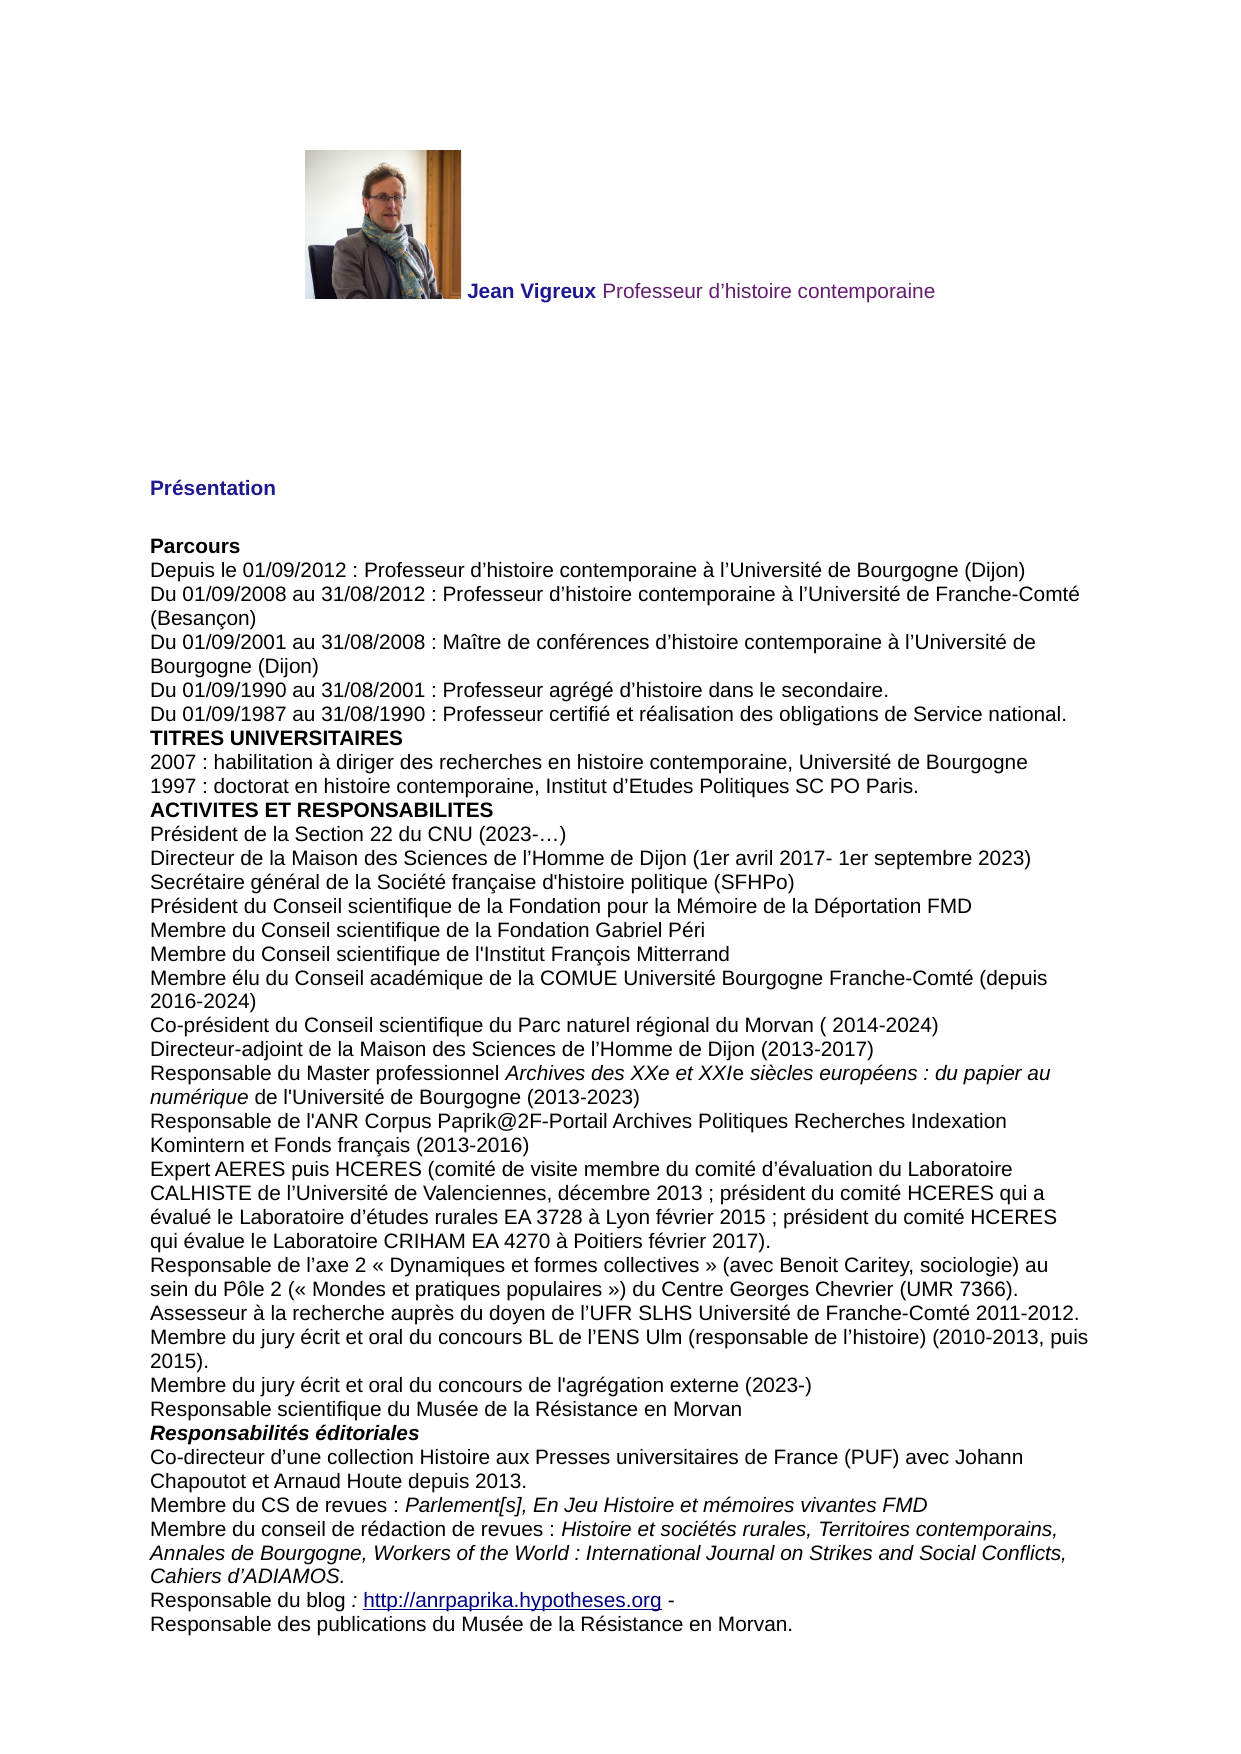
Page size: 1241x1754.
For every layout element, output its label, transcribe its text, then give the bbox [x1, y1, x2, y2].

text Directeur-adjoint de la Maison des Sciences de l’Homme de Dijon (2013-2017) [150, 1037, 1090, 1061]
text Depuis le 01/09/2012 : Professeur d’histoire contemporaine à l’Université de Bourgogne (Dijon) [150, 558, 1090, 582]
text Du 01/09/1990 au 31/08/2001 : Professeur agrégé d’histoire dans le secondaire. [150, 678, 1090, 702]
text Responsable scientifique du Musée de la Résistance en Morvan [150, 1397, 1090, 1421]
text Responsable de l'ANR Corpus Paprik@2F-Portail Archives Politiques Recherches Indexation Komintern et Fonds français (2013-2016) [150, 1109, 1090, 1157]
text 1997 : doctorat en histoire contemporaine, Institut d’Etudes Politiques SC PO Paris. [150, 774, 1090, 798]
subtitle Jean Vigreux Professeur d’histoire contemporaine [150, 150, 1090, 303]
text Responsable du Master professionnel Archives des XXe et XXIe siècles européens : du papier au numérique de l'Université de Bourgogne (2013-2023) [150, 1061, 1090, 1109]
text Responsable des publications du Musée de la Résistance en Morvan. [150, 1612, 1090, 1636]
text Co-président du Conseil scientifique du Parc naturel régional du Morvan ( 2014-2024) [150, 1013, 1090, 1037]
text Du 01/09/2008 au 31/08/2012 : Professeur d’histoire contemporaine à l’Université de Franche-Comté (Besançon) [150, 582, 1090, 630]
text TITRES UNIVERSITAIRES [150, 726, 1090, 750]
text Membre du CS de revues : Parlement[s], En Jeu Histoire et mémoires vivantes FMD [150, 1492, 1090, 1516]
text Expert AERES puis HCERES (comité de visite membre du comité d’évaluation du Laboratoire CALHISTE de l’Université de Valenciennes, décembre 2013 ; président du comité HCERES qui a évalué le Laboratoire d’études rurales EA 3728 à Lyon février 2015 ; président du comité HCERES qui évalue le Laboratoire CRIHAM EA 4270 à Poitiers février 2017). [150, 1157, 1090, 1253]
text Directeur de la Maison des Sciences de l’Homme de Dijon (1er avril 2017- 1er septembre 2023) [150, 846, 1090, 869]
text Membre du Conseil scientifique de l'Institut François Mitterrand [150, 941, 1090, 965]
text Membre élu du Conseil académique de la COMUE Université Bourgogne Franche-Comté (depuis 2016-2024) [150, 965, 1090, 1013]
text Assesseur à la recherche auprès du doyen de l’UFR SLHS Université de Franche-Comté 2011-2012. [150, 1301, 1090, 1325]
text Membre du conseil de rédaction de revues : Histoire et sociétés rurales, Territoires contemporains, Annales de Bourgogne, Workers of the World : International Journal on Strikes and Social Conflicts, Cahiers d’ADIAMOS. [150, 1516, 1090, 1588]
picture [305, 150, 462, 299]
text Du 01/09/2001 au 31/08/2008 : Maître de conférences d’histoire contemporaine à l’Université de Bourgogne (Dijon) [150, 630, 1090, 678]
text Parcours [150, 534, 1090, 558]
subtitle Présentation [150, 476, 1090, 500]
text Président du Conseil scientifique de la Fondation pour la Mémoire de la Déportation FMD [150, 893, 1090, 917]
text Secrétaire général de la Société française d'histoire politique (SFHPo) [150, 869, 1090, 893]
text Membre du jury écrit et oral du concours de l'agrégation externe (2023-) [150, 1373, 1090, 1397]
text Membre du Conseil scientifique de la Fondation Gabriel Péri [150, 917, 1090, 941]
text Président de la Section 22 du CNU (2023-…) [150, 822, 1090, 846]
text Co-directeur d’une collection Histoire aux Presses universitaires de France (PUF) avec Johann Chapoutot et Arnaud Houte depuis 2013. [150, 1444, 1090, 1492]
text Du 01/09/1987 au 31/08/1990 : Professeur certifié et réalisation des obligations de Service national. [150, 702, 1090, 726]
text Responsabilités éditoriales [150, 1421, 1090, 1444]
text Responsable du blog : http://anrpaprika.hypotheses.org - [150, 1588, 1090, 1612]
text Membre du jury écrit et oral du concours BL de l’ENS Ulm (responsable de l’histoire) (2010-2013, puis 2015). [150, 1325, 1090, 1373]
text 2007 : habilitation à diriger des recherches en histoire contemporaine, Université de Bourgogne [150, 750, 1090, 774]
text ACTIVITES ET RESPONSABILITES [150, 798, 1090, 822]
text Responsable de l’axe 2 « Dynamiques et formes collectives » (avec Benoit Caritey, sociologie) au sein du Pôle 2 (« Mondes et pratiques populaires ») du Centre Georges Chevrier (UMR 7366). [150, 1253, 1090, 1301]
